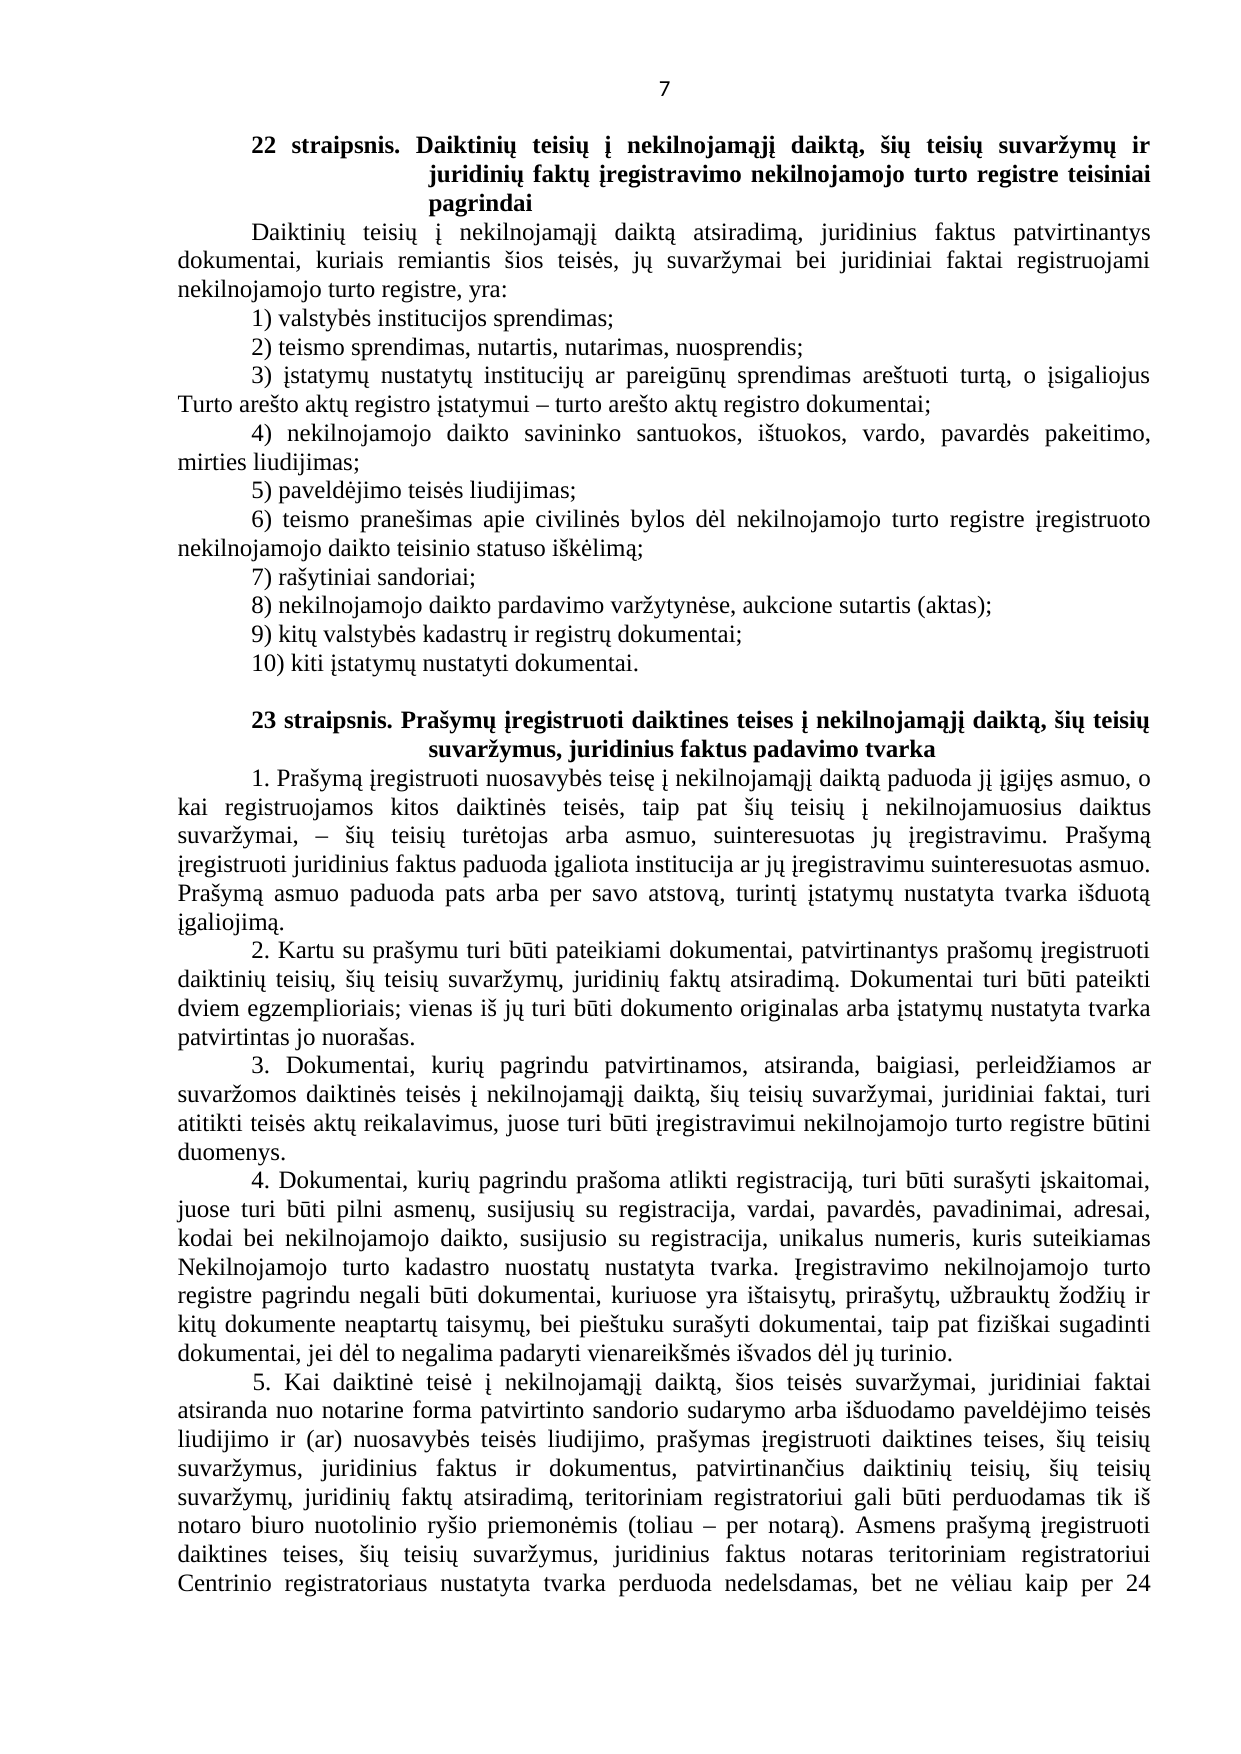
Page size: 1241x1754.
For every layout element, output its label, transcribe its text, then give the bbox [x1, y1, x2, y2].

text Daiktinių teisių į nekilnojamąjį daiktą atsiradimą, juridinius faktus patvirtinantys dokumentai, kuriais remiantis šios teisės, jų suvaržymai bei juridiniai faktai registruojami nekilnojamojo turto registre, yra: [177, 217, 1152, 303]
text 10) kiti įstatymų nustatyti dokumentai. [177, 648, 1152, 677]
text 7) rašytiniai sandoriai; [177, 562, 1152, 591]
text 1) valstybės institucijos sprendimas; [177, 303, 1152, 332]
text 4. Dokumentai, kurių pagrindu prašoma atlikti registraciją, turi būti surašyti įskaitomai, juose turi būti pilni asmenų, susijusių su registracija, vardai, pavardės, pavadinimai, adresai, kodai bei nekilnojamojo daikto, susijusio su registracija, unikalus numeris, kuris suteikiamas Nekilnojamojo turto kadastro nuostatų nustatyta tvarka. Įregistravimo nekilnojamojo turto registre pagrindu negali būti dokumentai, kuriuose yra ištaisytų, prirašytų, užbrauktų žodžių ir kitų dokumente neaptartų taisymų, bei pieštuku surašyti dokumentai, taip pat fiziškai sugadinti dokumentai, jei dėl to negalima padaryti vienareikšmės išvados dėl jų turinio. [177, 1166, 1152, 1367]
text 9) kitų valstybės kadastrų ir registrų dokumentai; [177, 619, 1152, 648]
text 23 straipsnis. Prašymų įregistruoti daiktines teises į nekilnojamąjį daiktą, šių teisių suvaržymus, juridinius faktus padavimo tvarka [251, 706, 1152, 763]
text 5) paveldėjimo teisės liudijimas; [177, 476, 1152, 504]
text 1. Prašymą įregistruoti nuosavybės teisę į nekilnojamąjį daiktą paduoda jį įgijęs asmuo, o kai registruojamos kitos daiktinės teisės, taip pat šių teisių į nekilnojamuosius daiktus suvaržymai, – šių teisių turėtojas arba asmuo, suinteresuotas jų įregistravimu. Prašymą įregistruoti juridinius faktus paduoda įgaliota institucija ar jų įregistravimu suinteresuotas asmuo. Prašymą asmuo paduoda pats arba per savo atstovą, turintį įstatymų nustatyta tvarka išduotą įgaliojimą. [177, 763, 1152, 936]
text 22 straipsnis. Daiktinių teisių į nekilnojamąjį daiktą, šių teisių suvaržymų ir juridinių faktų įregistravimo nekilnojamojo turto registre teisiniai pagrindai [251, 131, 1152, 217]
text 2. Kartu su prašymu turi būti pateikiami dokumentai, patvirtinantys prašomų įregistruoti daiktinių teisių, šių teisių suvaržymų, juridinių faktų atsiradimą. Dokumentai turi būti pateikti dviem egzemplioriais; vienas iš jų turi būti dokumento originalas arba įstatymų nustatyta tvarka patvirtintas jo nuorašas. [177, 936, 1152, 1051]
text 5. Kai daiktinė teisė į nekilnojamąjį daiktą, šios teisės suvaržymai, juridiniai faktai atsiranda nuo notarine forma patvirtinto sandorio sudarymo arba išduodamo paveldėjimo teisės liudijimo ir (ar) nuosavybės teisės liudijimo, prašymas įregistruoti daiktines teises, šių teisių suvaržymus, juridinius faktus ir dokumentus, patvirtinančius daiktinių teisių, šių teisių suvaržymų, juridinių faktų atsiradimą, teritoriniam registratoriui gali būti perduodamas tik iš notaro biuro nuotolinio ryšio priemonėmis (toliau – per notarą). Asmens prašymą įregistruoti daiktines teises, šių teisių suvaržymus, juridinius faktus notaras teritoriniam registratoriui Centrinio registratoriaus nustatyta tvarka perduoda nedelsdamas, bet ne vėliau kaip per 24 [177, 1367, 1152, 1597]
text 8) nekilnojamojo daikto pardavimo varžytynėse, aukcione sutartis (aktas); [177, 591, 1152, 619]
text 3. Dokumentai, kurių pagrindu patvirtinamos, atsiranda, baigiasi, perleidžiamos ar suvaržomos daiktinės teisės į nekilnojamąjį daiktą, šių teisių suvaržymai, juridiniai faktai, turi atitikti teisės aktų reikalavimus, juose turi būti įregistravimui nekilnojamojo turto registre būtini duomenys. [177, 1051, 1152, 1166]
text 2) teismo sprendimas, nutartis, nutarimas, nuosprendis; [177, 332, 1152, 361]
text 4) nekilnojamojo daikto savininko santuokos, ištuokos, vardo, pavardės pakeitimo, mirties liudijimas; [177, 418, 1152, 476]
text 6) teismo pranešimas apie civilinės bylos dėl nekilnojamojo turto registre įregistruoto nekilnojamojo daikto teisinio statuso iškėlimą; [177, 504, 1152, 562]
text 3) įstatymų nustatytų institucijų ar pareigūnų sprendimas areštuoti turtą, o įsigaliojus Turto arešto aktų registro įstatymui – turto arešto aktų registro dokumentai; [177, 361, 1152, 418]
